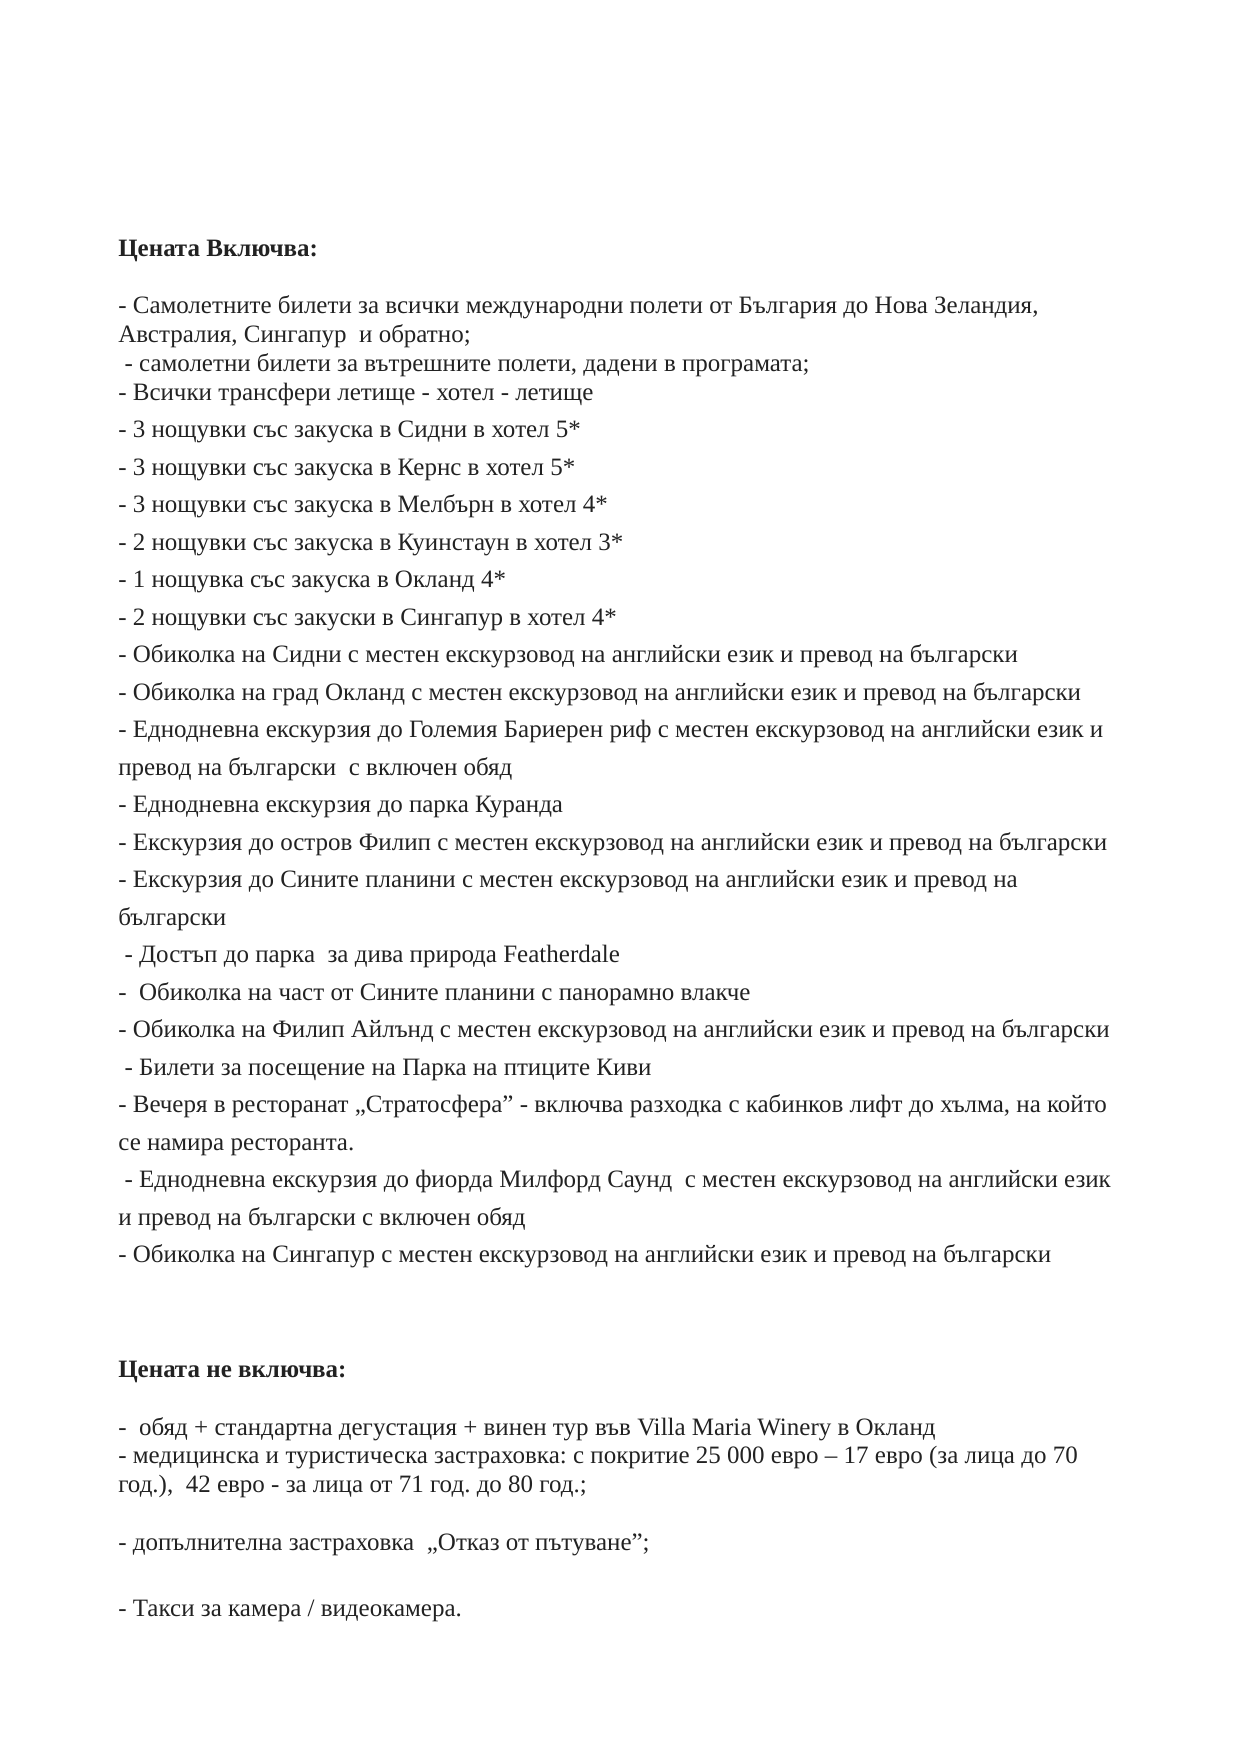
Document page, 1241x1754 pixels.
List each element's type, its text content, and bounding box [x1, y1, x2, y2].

subtitle - медицинска и туристическа застраховка: с покритие 25 000 евро – 17 евро (за лица до 70 год.), 42 евро - за лица от 71 год. до 80 год.; [118, 1441, 1122, 1498]
subtitle - Самолетните билети за всички международни полети от България до Нова Зеландия, Австралия, Сингапур и обратно; [118, 291, 1122, 348]
text - Обиколка на Сидни с местен екскурзовод на английски език и превод на български [118, 631, 1122, 668]
subtitle - Всички трансфери летище - хотел - летище [118, 377, 1122, 406]
subtitle - обяд + стандартна дегустация + винен тур във Villa Maria Winery в Окланд [118, 1412, 1122, 1441]
text - Вечеря в ресторанат „Стратосфера” - включва разходка с кабинков лифт до хълма, на който се намира ресторанта. [118, 1081, 1122, 1156]
text - Еднодневна екскурзия до Големия Бариерен риф с местен екскурзовод на английски език и превод на български с включен обяд [118, 706, 1122, 781]
text - Еднодневна екскурзия до фиорда Милфорд Саунд с местен екскурзовод на английски език и превод на български с включен обяд [118, 1156, 1122, 1231]
text - Такси за камера / видеокамера. [118, 1584, 1122, 1622]
text - 3 нощувки със закуска в Мелбърн в хотел 4* [118, 481, 1122, 518]
text - 2 нощувки със закуска в Куинстаун в хотел 3* [118, 518, 1122, 556]
subtitle - допълнителна застраховка „Отказ от пътуване”; [118, 1527, 1122, 1556]
text - 2 нощувки със закуски в Сингапур в хотел 4* [118, 593, 1122, 631]
text - Билети за посещение на Парка на птиците Киви [118, 1043, 1122, 1081]
text - Екскурзия до остров Филип с местен екскурзовод на английски език и превод на български [118, 818, 1122, 856]
text - Достъп до парка за дива природа Featherdale [118, 931, 1122, 968]
text - Обиколка на част от Сините планини с панорамно влакче [118, 968, 1122, 1006]
text - 3 нощувки със закуска в Кернс в хотел 5* [118, 443, 1122, 481]
text - 3 нощувки със закуска в Сидни в хотел 5* [118, 406, 1122, 443]
text - Обиколка на Сингапур с местен екскурзовод на английски език и превод на български [118, 1231, 1122, 1268]
subtitle Цената Включва: [118, 233, 1122, 262]
text - Екскурзия до Сините планини с местен екскурзовод на английски език и превод на български [118, 856, 1122, 931]
text - Еднодневна екскурзия до парка Куранда [118, 781, 1122, 818]
text - 1 нощувка със закуска в Окланд 4* [118, 556, 1122, 593]
text - Обиколка на град Окланд с местен екскурзовод на английски език и превод на български [118, 668, 1122, 706]
text - Обиколка на Филип Айлънд с местен екскурзовод на английски език и превод на български [118, 1006, 1122, 1043]
subtitle Цената не включва: [118, 1354, 1122, 1383]
subtitle - самолетни билети за вътрешните полети, дадени в програмата; [118, 348, 1122, 377]
